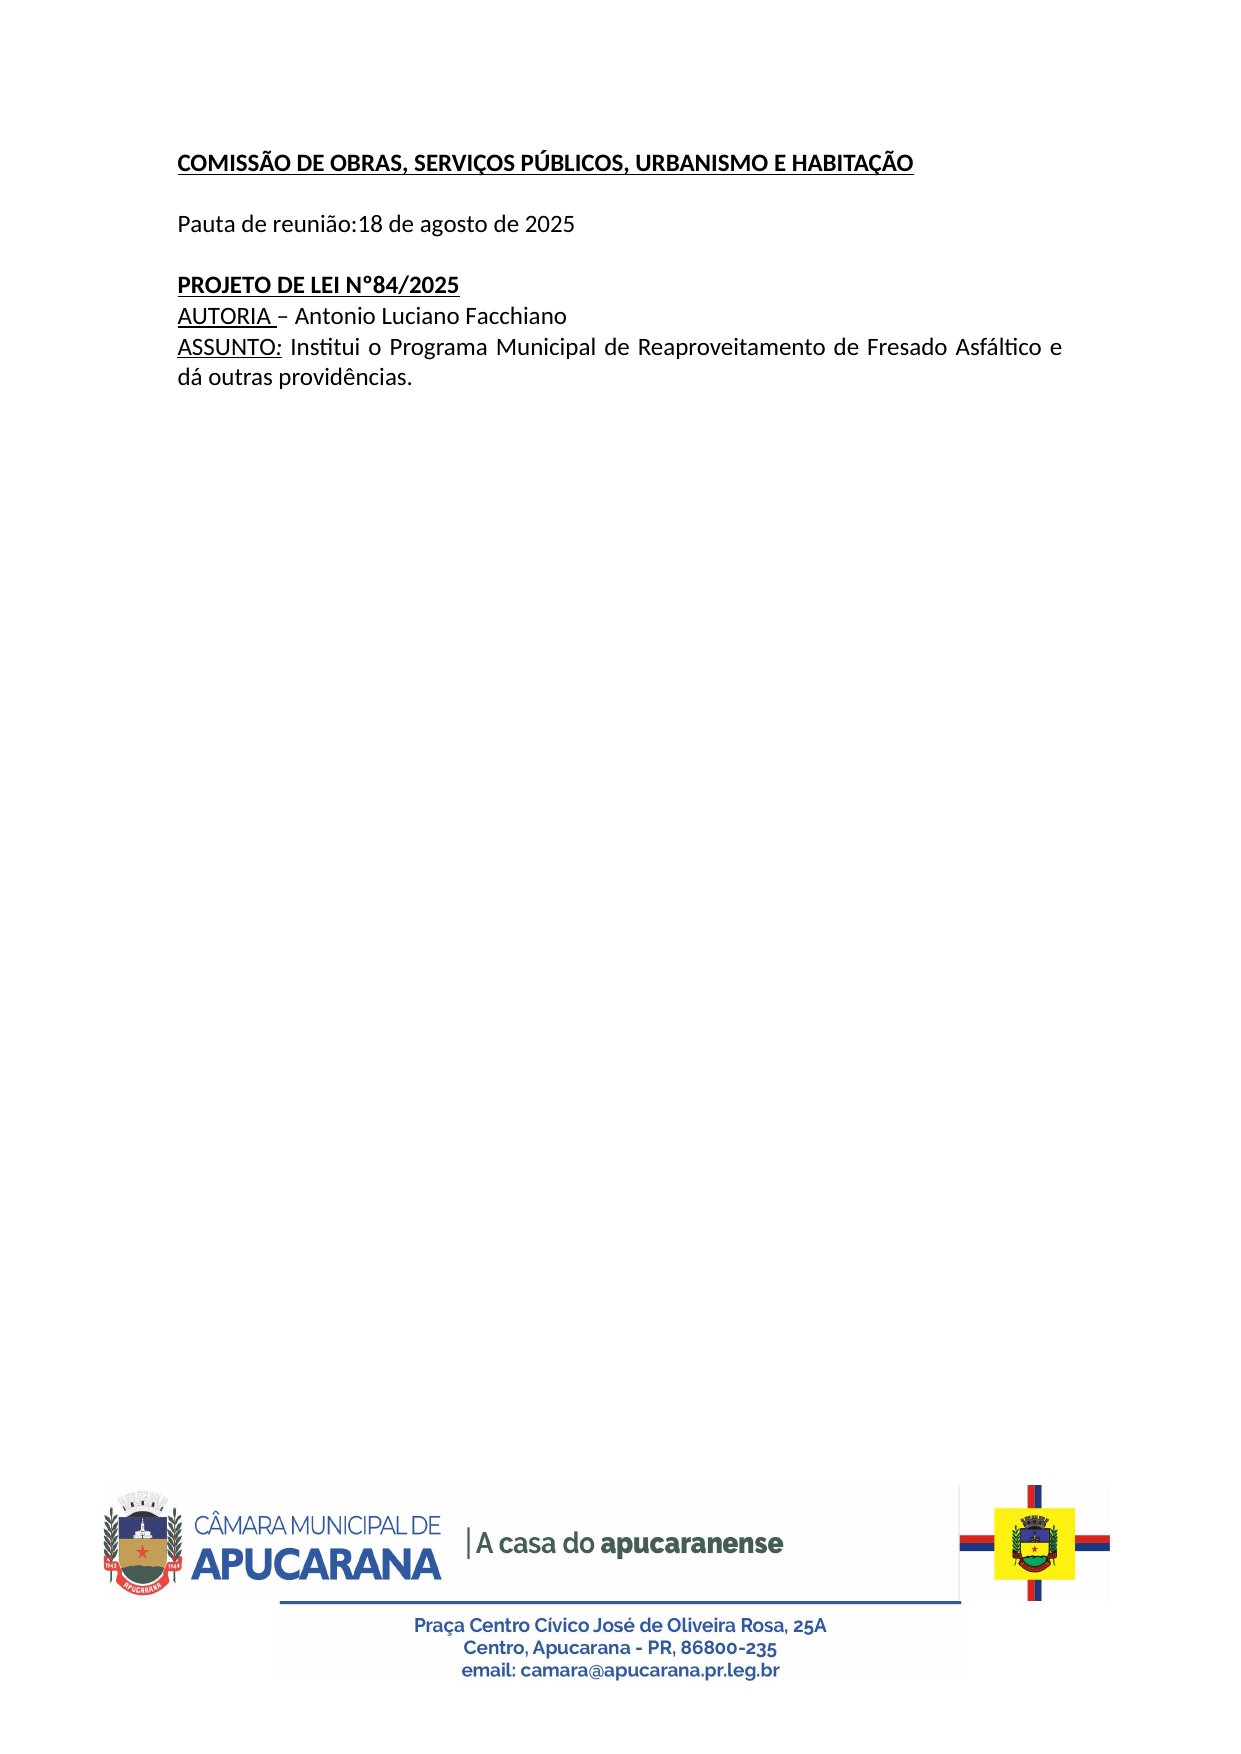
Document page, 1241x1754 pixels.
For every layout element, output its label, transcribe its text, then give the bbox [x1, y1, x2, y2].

text ASSUNTO: Institui o Programa Municipal de Reaproveitamento de Fresado Asfáltico e dá outras providências. [177, 331, 1063, 392]
text PROJETO DE LEI Nº84/2025 [177, 270, 1063, 300]
text Pauta de reunião:18 de agosto de 2025 [177, 209, 1063, 239]
text COMISSÃO DE OBRAS, SERVIÇOS PÚBLICOS, URBANISMO E HABITAÇÃO [177, 148, 1063, 178]
text AUTORIA – Antonio Luciano Facchiano [177, 300, 1063, 331]
